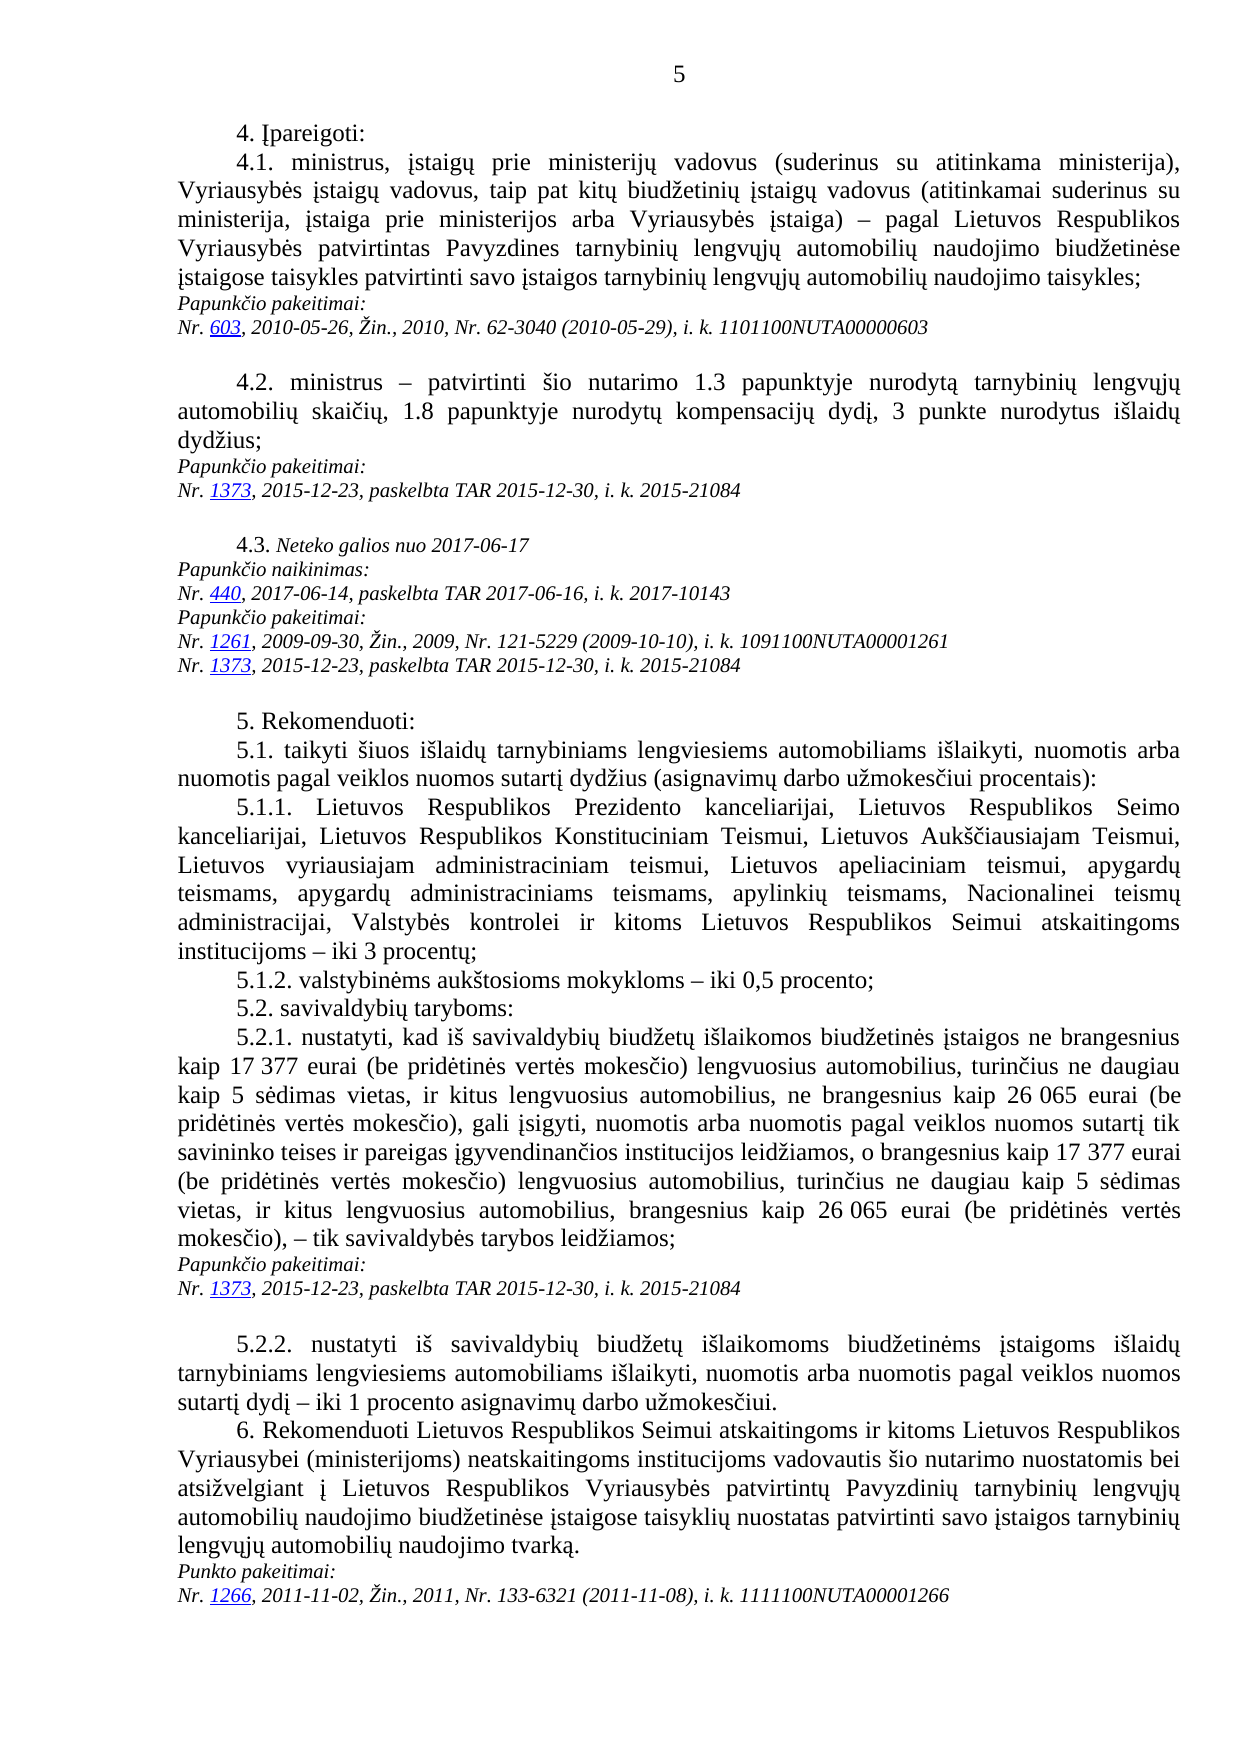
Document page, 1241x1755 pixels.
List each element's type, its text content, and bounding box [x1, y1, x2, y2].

text 5.1. taikyti šiuos išlaidų tarnybiniams lengviesiems automobiliams išlaikyti, nuomotis arba nuomotis pagal veiklos nuomos sutartį dydžius (asignavimų darbo užmokesčiui procentais): [177, 735, 1181, 792]
text 5.2. savivaldybių taryboms: [177, 993, 1181, 1022]
text 5.1.2. valstybinėms aukštosioms mokykloms – iki 0,5 procento; [177, 965, 1181, 993]
text 5.1.1. Lietuvos Respublikos Prezidento kanceliarijai, Lietuvos Respublikos Seimo kanceliarijai, Lietuvos Respublikos Konstituciniam Teismui, Lietuvos Aukščiausiajam Teismui, Lietuvos vyriausiajam administraciniam teismui, Lietuvos apeliaciniam teismui, apygardų teismams, apygardų administraciniams teismams, apylinkių teismams, Nacionalinei teismų administracijai, Valstybės kontrolei ir kitoms Lietuvos Respublikos Seimui atskaitingoms institucijoms – iki 3 procentų; [177, 792, 1181, 965]
text 4.3. Neteko galios nuo 2017-06-17 [177, 531, 1181, 557]
text Nr. 1373, 2015-12-23, paskelbta TAR 2015-12-30, i. k. 2015-21084 [177, 653, 1181, 677]
text Nr. 1373, 2015-12-23, paskelbta TAR 2015-12-30, i. k. 2015-21084 [177, 1276, 1181, 1300]
text Nr. 603, 2010-05-26, Žin., 2010, Nr. 62-3040 (2010-05-29), i. k. 1101100NUTA00000603 [177, 315, 1181, 339]
text 5. Rekomenduoti: [177, 706, 1181, 735]
text Nr. 1261, 2009-09-30, Žin., 2009, Nr. 121-5229 (2009-10-10), i. k. 1091100NUTA00001261 [177, 629, 1181, 653]
text Papunkčio pakeitimai: [177, 605, 1181, 629]
text 5.2.2. nustatyti iš savivaldybių biudžetų išlaikomoms biudžetinėms įstaigoms išlaidų tarnybiniams lengviesiems automobiliams išlaikyti, nuomotis arba nuomotis pagal veiklos nuomos sutartį dydį – iki 1 procento asignavimų darbo užmokesčiui. [177, 1329, 1181, 1415]
text 4.1. ministrus, įstaigų prie ministerijų vadovus (suderinus su atitinkama ministerija), Vyriausybės įstaigų vadovus, taip pat kitų biudžetinių įstaigų vadovus (atitinkamai suderinus su ministerija, įstaiga prie ministerijos arba Vyriausybės įstaiga) – pagal Lietuvos Respublikos Vyriausybės patvirtintas Pavyzdines tarnybinių lengvųjų automobilių naudojimo biudžetinėse įstaigose taisykles patvirtinti savo įstaigos tarnybinių lengvųjų automobilių naudojimo taisykles; [177, 147, 1181, 291]
text 4. Įpareigoti: [177, 118, 1181, 147]
text Nr. 1266, 2011-11-02, Žin., 2011, Nr. 133-6321 (2011-11-08), i. k. 1111100NUTA00001266 [177, 1583, 1181, 1607]
text Papunkčio pakeitimai: [177, 454, 1181, 478]
text Punkto pakeitimai: [177, 1559, 1181, 1583]
text 4.2. ministrus – patvirtinti šio nutarimo 1.3 papunktyje nurodytą tarnybinių lengvųjų automobilių skaičių, 1.8 papunktyje nurodytų kompensacijų dydį, 3 punkte nurodytus išlaidų dydžius; [177, 367, 1181, 454]
text Papunkčio naikinimas: [177, 557, 1181, 581]
text Papunkčio pakeitimai: [177, 1252, 1181, 1276]
text 5.2.1. nustatyti, kad iš savivaldybių biudžetų išlaikomos biudžetinės įstaigos ne brangesnius kaip 17 377 eurai (be pridėtinės vertės mokesčio) lengvuosius automobilius, turinčius ne daugiau kaip 5 sėdimas vietas, ir kitus lengvuosius automobilius, ne brangesnius kaip 26 065 eurai (be pridėtinės vertės mokesčio), gali įsigyti, nuomotis arba nuomotis pagal veiklos nuomos sutartį tik savininko teises ir pareigas įgyvendinančios institucijos leidžiamos, o brangesnius kaip 17 377 eurai (be pridėtinės vertės mokesčio) lengvuosius automobilius, turinčius ne daugiau kaip 5 sėdimas vietas, ir kitus lengvuosius automobilius, brangesnius kaip 26 065 eurai (be pridėtinės vertės mokesčio), – tik savivaldybės tarybos leidžiamos; [177, 1022, 1181, 1252]
text Nr. 1373, 2015-12-23, paskelbta TAR 2015-12-30, i. k. 2015-21084 [177, 478, 1181, 502]
text 6. Rekomenduoti Lietuvos Respublikos Seimui atskaitingoms ir kitoms Lietuvos Respublikos Vyriausybei (ministerijoms) neatskaitingoms institucijoms vadovautis šio nutarimo nuostatomis bei atsižvelgiant į Lietuvos Respublikos Vyriausybės patvirtintų Pavyzdinių tarnybinių lengvųjų automobilių naudojimo biudžetinėse įstaigose taisyklių nuostatas patvirtinti savo įstaigos tarnybinių lengvųjų automobilių naudojimo tvarką. [177, 1415, 1181, 1559]
text Nr. 440, 2017-06-14, paskelbta TAR 2017-06-16, i. k. 2017-10143 [177, 581, 1181, 605]
text Papunkčio pakeitimai: [177, 291, 1181, 315]
